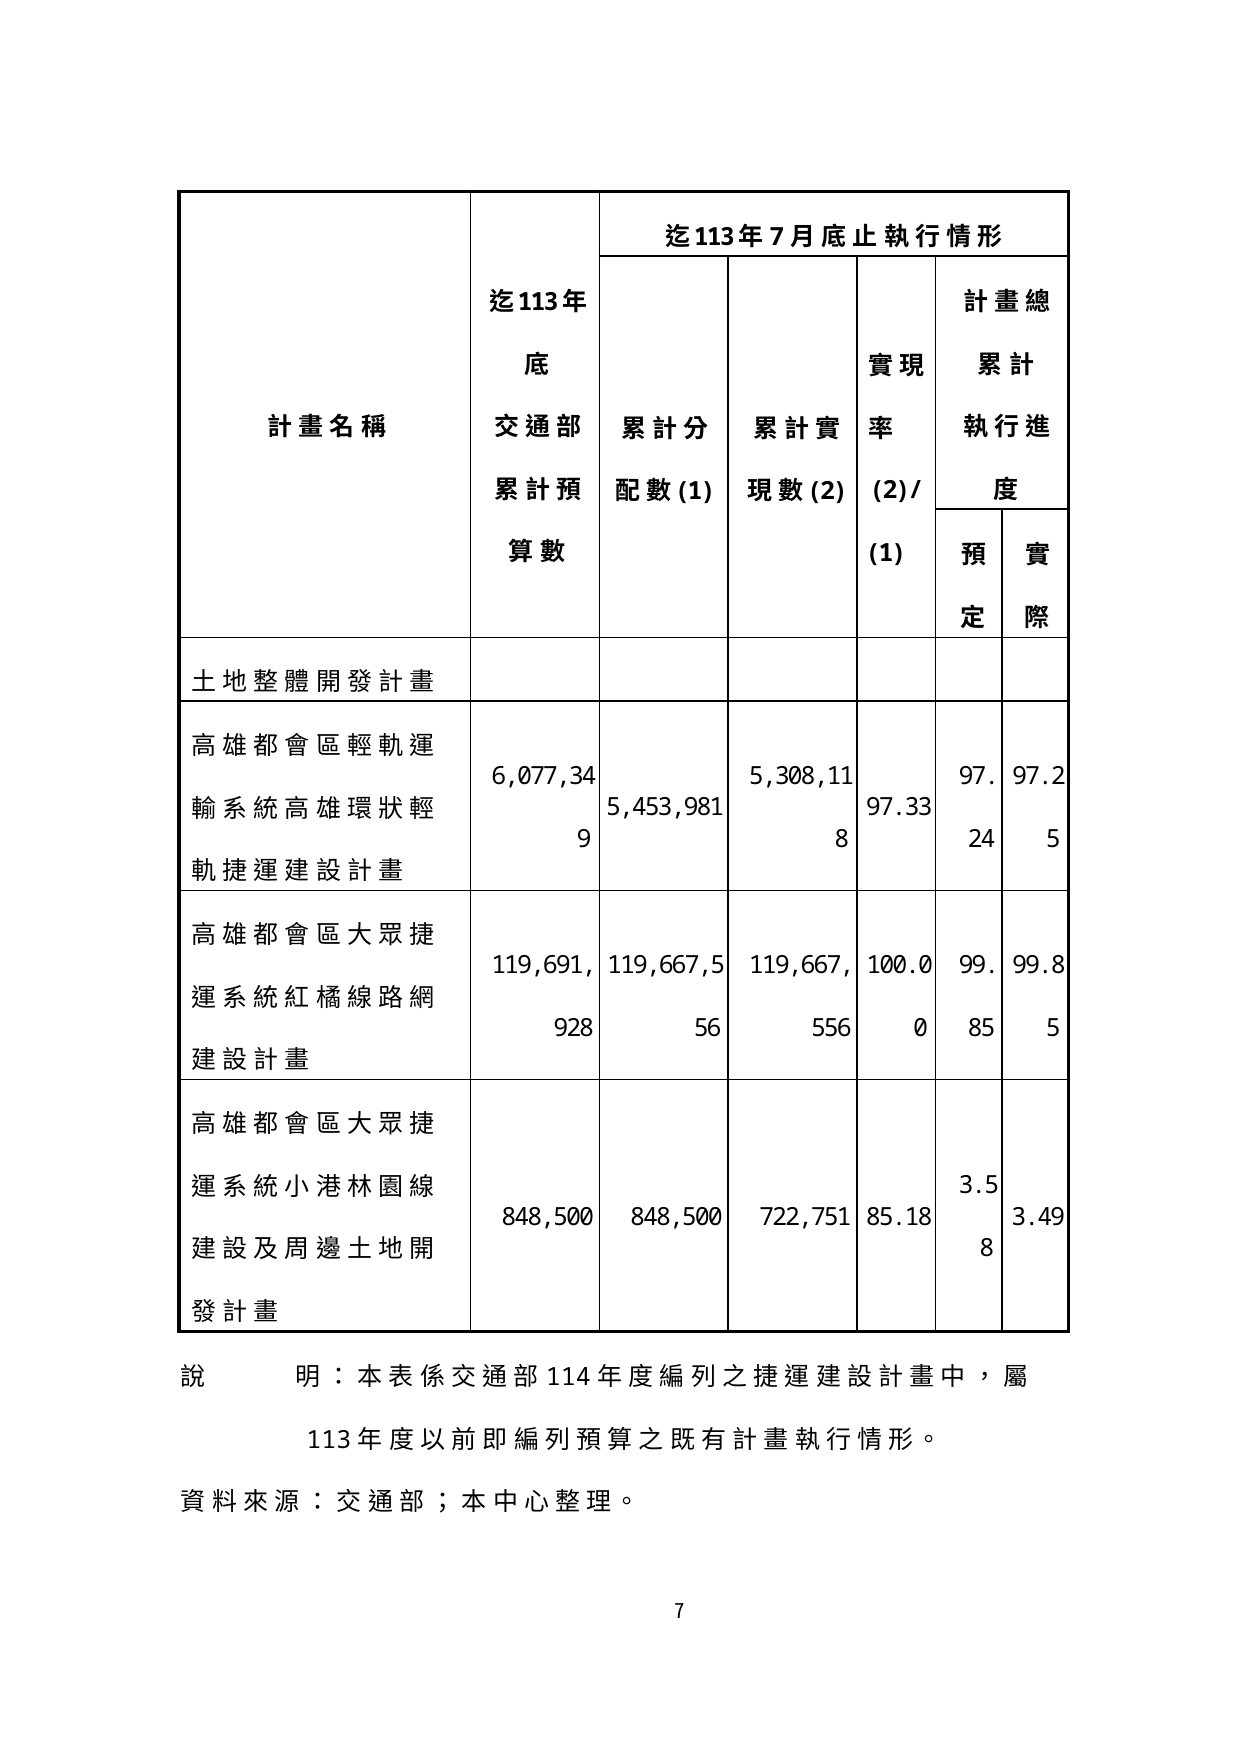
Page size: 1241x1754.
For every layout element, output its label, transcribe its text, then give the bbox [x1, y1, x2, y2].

table_cell [600, 638, 727, 700]
table_cell [858, 638, 935, 700]
table_cell [936, 638, 1001, 700]
table_cell 實際 [1003, 510, 1067, 636]
table_cell 累計實現數(2) [729, 257, 856, 636]
table_cell [471, 638, 599, 700]
table_cell 848,500 [471, 1080, 599, 1330]
table_cell 6,077,349 [471, 702, 599, 889]
table_cell 119,667,556 [600, 891, 727, 1078]
table_cell 99.85 [1003, 891, 1067, 1078]
table_cell 累計分配數(1) [600, 257, 727, 636]
table_cell 97.33 [858, 702, 935, 889]
table_cell 高雄都會區輕軌運輸系統高雄環狀輕軌捷運建設計畫 [181, 702, 470, 889]
text 說 明：本表係交通部114年度編列之捷運建設計畫中，屬113年度以前即編列預算之既有計畫執行情形。 [177, 1333, 1066, 1458]
table_cell 722,751 [729, 1080, 856, 1330]
table_header 迄113年底 交通部累計預算數 [471, 193, 599, 636]
table_cell 計畫總累計 執行進度 [936, 257, 1067, 508]
table_header 計畫名稱 [181, 193, 470, 636]
table_cell 土地整體開發計畫 [181, 638, 470, 700]
table_cell 85.18 [858, 1080, 935, 1330]
table_cell 5,308,118 [729, 702, 856, 889]
table_header 迄113年7月底止執行情形 [600, 193, 1067, 255]
table_cell 97.24 [936, 702, 1001, 889]
table_cell 119,667,556 [729, 891, 856, 1078]
table_cell [729, 638, 856, 700]
table_cell 100.00 [858, 891, 935, 1078]
table_cell [1003, 638, 1067, 700]
table_cell 預定 [936, 510, 1001, 636]
table_cell 5,453,981 [600, 702, 727, 889]
table_cell 高雄都會區大眾捷運系統小港林園線建設及周邊土地開發計畫 [181, 1080, 470, 1330]
table_cell 119,691,928 [471, 891, 599, 1078]
table_cell 3.58 [936, 1080, 1001, 1330]
table_cell 3.49 [1003, 1080, 1067, 1330]
table_cell 99.85 [936, 891, 1001, 1078]
table_cell 實現率(2)/(1) [858, 257, 935, 636]
table_cell 848,500 [600, 1080, 727, 1330]
table_cell 高雄都會區大眾捷運系統紅橘線路網建設計畫 [181, 891, 470, 1078]
table_cell 97.25 [1003, 702, 1067, 889]
text 資料來源：交通部；本中心整理。 [176, 1458, 1066, 1521]
